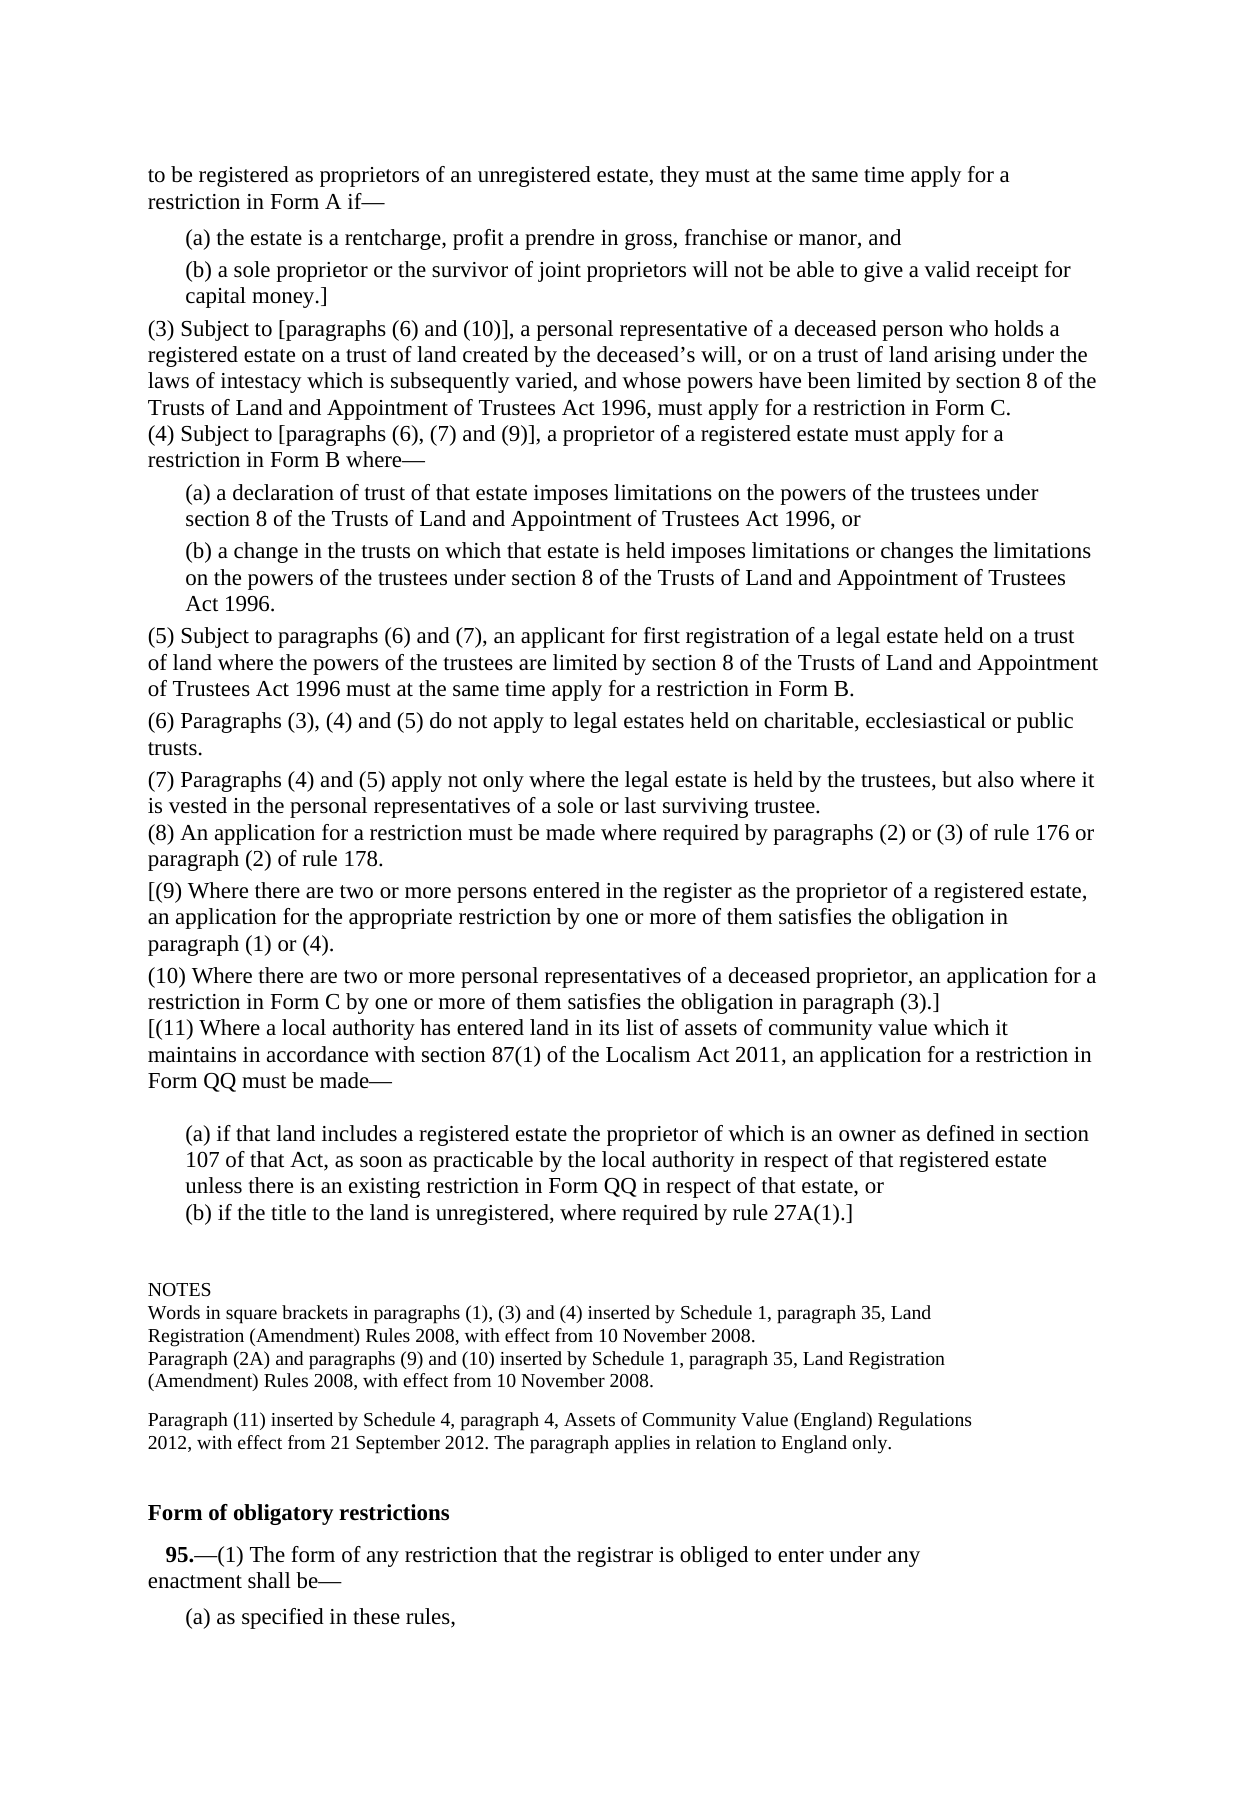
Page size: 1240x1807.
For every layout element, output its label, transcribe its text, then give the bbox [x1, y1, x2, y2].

text [(9) Where there are two or more persons entered in the register as the proprietor of a registered estate, an application for the appropriate restriction by one or more of them satisfies the obligation in paragraph (1) or (4). [148, 877, 1099, 956]
text Words in square brackets in paragraphs (1), (3) and (4) inserted by Schedule 1, paragraph 35, Land Registration (Amendment) Rules 2008, with effect from 10 November 2008. [148, 1301, 1019, 1346]
text Paragraph (11) inserted by Schedule 4, paragraph 4, Assets of Community Value (England) Regulations 2012, with effect from 21 September 2012. The paragraph applies in relation to England only. [148, 1408, 1019, 1454]
text (b) a sole proprietor or the survivor of joint proprietors will not be able to give a valid receipt for capital money.] [185, 256, 1099, 309]
text (8) An application for a restriction must be made where required by paragraphs (2) or (3) of rule 176 or paragraph (2) of rule 178. [148, 819, 1099, 871]
text (7) Paragraphs (4) and (5) apply not only where the legal estate is held by the trustees, but also where it is vested in the personal representatives of a sole or last surviving trustee. [148, 766, 1099, 819]
text (a) the estate is a rentcharge, profit a prendre in gross, franchise or manor, and [185, 224, 1099, 250]
text Paragraph (2A) and paragraphs (9) and (10) inserted by Schedule 1, paragraph 35, Land Registration (Amendment) Rules 2008, with effect from 10 November 2008. [148, 1346, 1019, 1392]
text 95.—(1) The form of any restriction that the registrar is obliged to enter under any enactment shall be— [148, 1541, 1007, 1594]
text to be registered as proprietors of an unregistered estate, they must at the same time apply for a restriction in Form A if— [148, 161, 1099, 215]
subtitle NOTES [148, 1278, 1099, 1301]
text (a) as specified in these rules, [185, 1603, 1099, 1629]
text [(11) Where a local authority has entered land in its list of assets of community value which it maintains in accordance with section 87(1) of the Localism Act 2011, an application for a restriction in Form QQ must be made— [148, 1014, 1099, 1093]
text (b) if the title to the land is unregistered, where required by rule 27A(1).] [185, 1199, 1099, 1225]
text (3) Subject to [paragraphs (6) and (10)], a personal representative of a deceased person who holds a registered estate on a trust of land created by the deceased’s will, or on a trust of land arising under the laws of intestacy which is subsequently varied, and whose powers have been limited by section 8 of the Trusts of Land and Appointment of Trustees Act 1996, must apply for a restriction in Form C. [148, 315, 1099, 420]
text (5) Subject to paragraphs (6) and (7), an applicant for first registration of a legal estate held on a trust of land where the powers of the trustees are limited by section 8 of the Trusts of Land and Appointment of Trustees Act 1996 must at the same time apply for a restriction in Form B. [148, 622, 1099, 701]
text (4) Subject to [paragraphs (6), (7) and (9)], a proprietor of a registered estate must apply for a restriction in Form B where— [148, 420, 1099, 473]
subtitle Form of obligatory restrictions [148, 1499, 1099, 1525]
text (b) a change in the trusts on which that estate is held imposes limitations or changes the limitations on the powers of the trustees under section 8 of the Trusts of Land and Appointment of Trustees Act 1996. [185, 537, 1099, 616]
text (10) Where there are two or more personal representatives of a deceased proprietor, an application for a restriction in Form C by one or more of them satisfies the obligation in paragraph (3).] [148, 962, 1099, 1014]
text (a) if that land includes a registered estate the proprietor of which is an owner as defined in section 107 of that Act, as soon as practicable by the local authority in respect of that registered estate unless there is an existing restriction in Form QQ in respect of that estate, or [185, 1120, 1099, 1199]
text (a) a declaration of trust of that estate imposes limitations on the powers of the trustees under section 8 of the Trusts of Land and Appointment of Trustees Act 1996, or [185, 479, 1099, 531]
text (6) Paragraphs (3), (4) and (5) do not apply to legal estates held on charitable, ecclesiastical or public trusts. [148, 707, 1099, 760]
